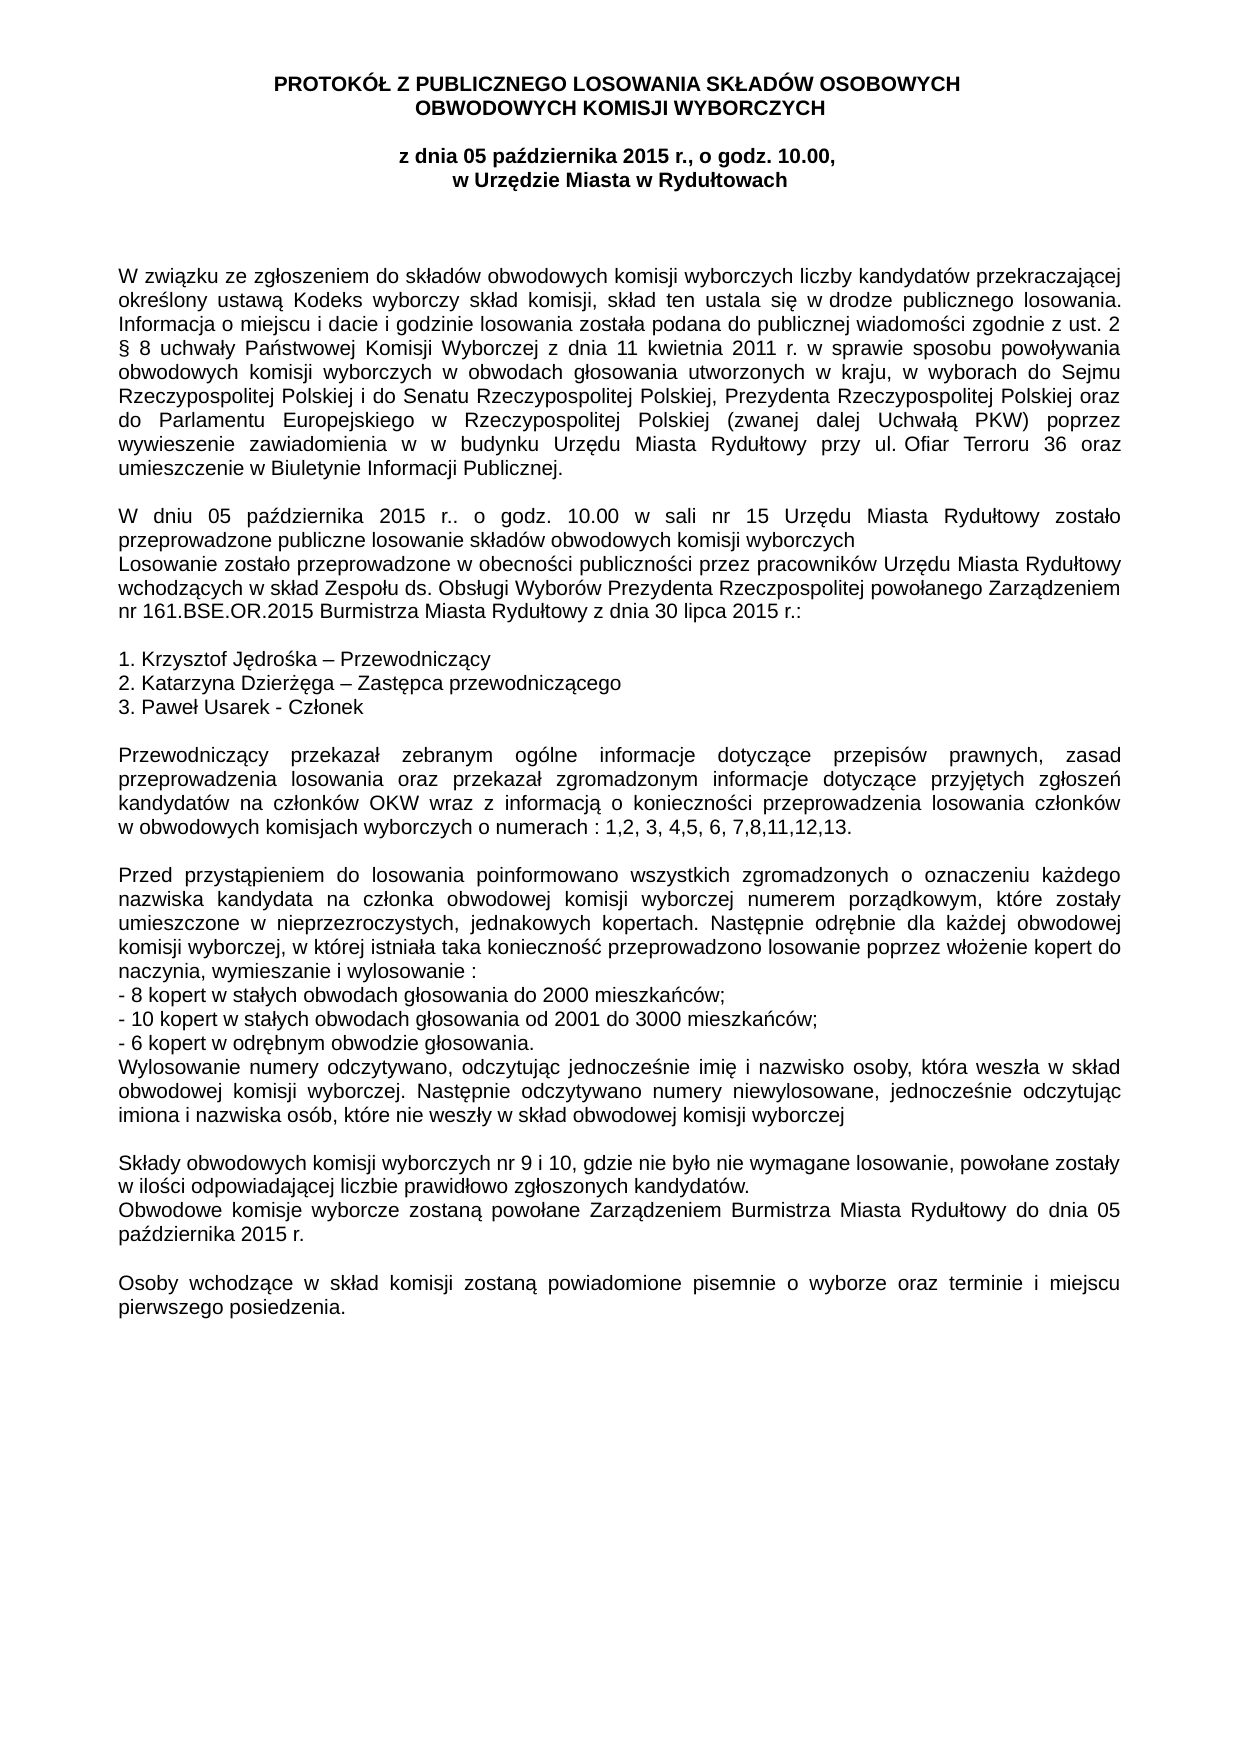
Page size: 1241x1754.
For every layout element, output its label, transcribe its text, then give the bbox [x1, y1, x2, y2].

text Losowanie zostało przeprowadzone w obecności publiczności przez pracowników Urzędu Miasta Rydułtowy wchodzących w skład Zespołu ds. Obsługi Wyborów Prezydenta Rzeczpospolitej powołanego Zarządzeniem nr 161.BSE.OR.2015 Burmistrza Miasta Rydułtowy z dnia 30 lipca 2015 r.: [118, 551, 1122, 623]
text W dniu 05 października 2015 r.. o godz. 10.00 w sali nr 15 Urzędu Miasta Rydułtowy zostało przeprowadzone publiczne losowanie składów obwodowych komisji wyborczych [118, 503, 1122, 551]
text - 10 kopert w stałych obwodach głosowania od 2001 do 3000 mieszkańców; [118, 1007, 1122, 1031]
text 2. Katarzyna Dzierżęga – Zastępca przewodniczącego [118, 671, 1122, 695]
text Obwodowe komisje wyborcze zostaną powołane Zarządzeniem Burmistrza Miasta Rydułtowy do dnia 05 października 2015 r. [118, 1198, 1122, 1246]
text W związku ze zgłoszeniem do składów obwodowych komisji wyborczych liczby kandydatów przekraczającej określony ustawą Kodeks wyborczy skład komisji, skład ten ustala się w drodze publicznego losowania. Informacja o miejscu i dacie i godzinie losowania została podana do publicznej wiadomości zgodnie z ust. 2 § 8 uchwały Państwowej Komisji Wyborczej z dnia 11 kwietnia 2011 r. w sprawie sposobu powoływania obwodowych komisji wyborczych w obwodach głosowania utworzonych w kraju, w wyborach do Sejmu Rzeczypospolitej Polskiej i do Senatu Rzeczypospolitej Polskiej, Prezydenta Rzeczypospolitej Polskiej oraz do Parlamentu Europejskiego w Rzeczypospolitej Polskiej (zwanej dalej Uchwałą PKW) poprzez wywieszenie zawiadomienia w w budynku Urzędu Miasta Rydułtowy przy ul. Ofiar Terroru 36 oraz umieszczenie w Biuletynie Informacji Publicznej. [118, 264, 1122, 479]
text z dnia 05 października 2015 r., o godz. 10.00, [118, 144, 1122, 168]
text w Urzędzie Miasta w Rydułtowach [118, 168, 1122, 192]
subtitle Osoby wchodzące w skład komisji zostaną powiadomione pisemnie o wyborze oraz terminie i miejscu pierwszego posiedzenia. [118, 1271, 1122, 1319]
text Przed przystąpieniem do losowania poinformowano wszystkich zgromadzonych o oznaczeniu każdego nazwiska kandydata na członka obwodowej komisji wyborczej numerem porządkowym, które zostały umieszczone w nieprzezroczystych, jednakowych kopertach. Następnie odrębnie dla każdej obwodowej komisji wyborczej, w której istniała taka konieczność przeprowadzono losowanie poprzez włożenie kopert do naczynia, wymieszanie i wylosowanie : [118, 863, 1122, 983]
text OBWODOWYCH KOMISJI WYBORCZYCH [118, 96, 1122, 120]
text - 8 kopert w stałych obwodach głosowania do 2000 mieszkańców; [118, 983, 1122, 1007]
text 3. Paweł Usarek - Członek [118, 695, 1122, 719]
text Przewodniczący przekazał zebranym ogólne informacje dotyczące przepisów prawnych, zasad przeprowadzenia losowania oraz przekazał zgromadzonym informacje dotyczące przyjętych zgłoszeń kandydatów na członków OKW wraz z informacją o konieczności przeprowadzenia losowania członków w obwodowych komisjach wyborczych o numerach : 1,2, 3, 4,5, 6, 7,8,11,12,13. [118, 743, 1122, 839]
text 1. Krzysztof Jędrośka – Przewodniczący [118, 647, 1122, 671]
text PROTOKÓŁ Z PUBLICZNEGO LOSOWANIA SKŁADÓW OSOBOWYCH [118, 72, 1122, 96]
text Wylosowanie numery odczytywano, odczytując jednocześnie imię i nazwisko osoby, która weszła w skład obwodowej komisji wyborczej. Następnie odczytywano numery niewylosowane, jednocześnie odczytując imiona i nazwiska osób, które nie weszły w skład obwodowej komisji wyborczej [118, 1054, 1122, 1126]
text - 6 kopert w odrębnym obwodzie głosowania. [118, 1031, 1122, 1054]
text Składy obwodowych komisji wyborczych nr 9 i 10, gdzie nie było nie wymagane losowanie, powołane zostały w ilości odpowiadającej liczbie prawidłowo zgłoszonych kandydatów. [118, 1150, 1122, 1198]
